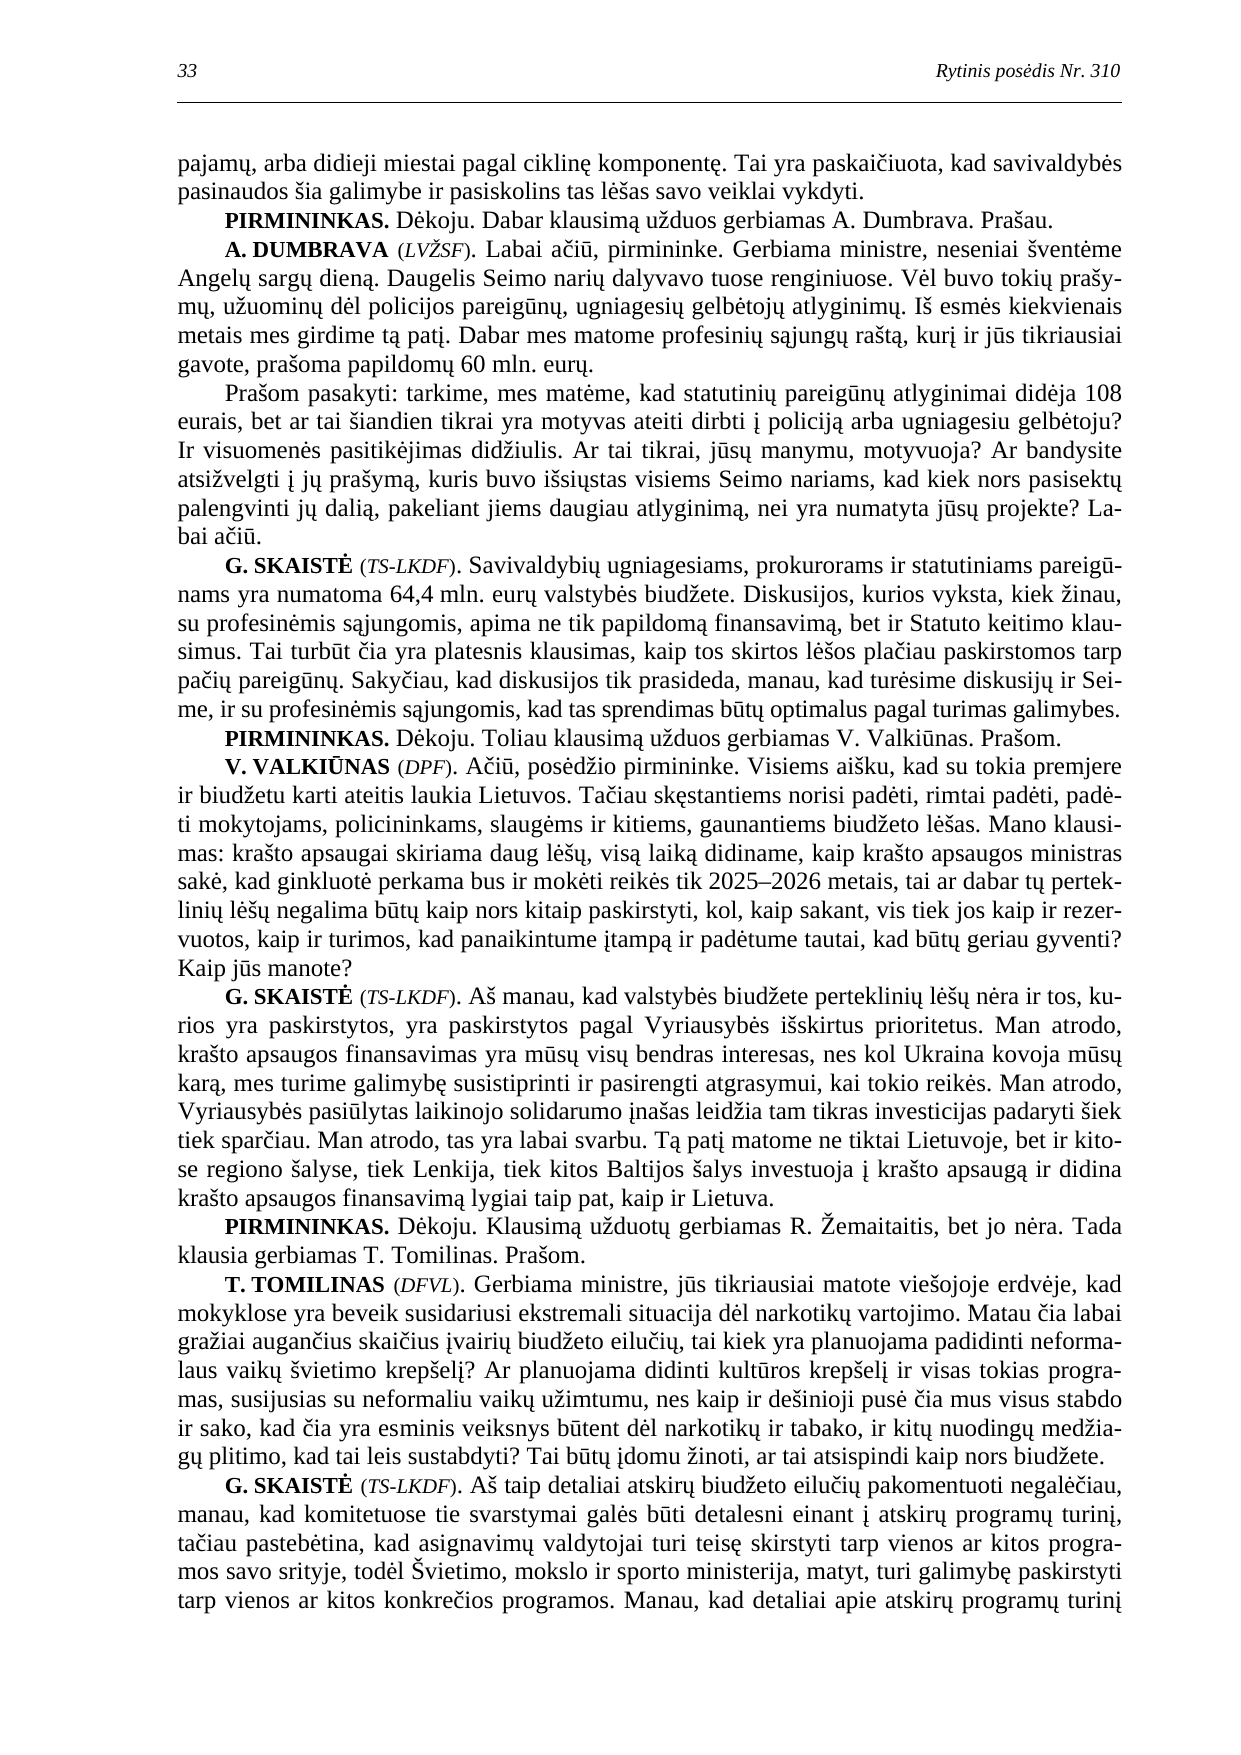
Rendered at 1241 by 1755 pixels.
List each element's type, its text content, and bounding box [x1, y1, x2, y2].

text PIRMININKAS. Dė­ko­ju. To­liau klau­si­mą už­duos ger­bia­mas V. Val­kiū­nas. Pra­šom. [177, 723, 1122, 751]
text G. SKAISTĖ (TS-LKDF). Aš taip de­ta­liai at­ski­rų biu­dže­to ei­lu­čių pa­ko­men­tuo­ti ne­ga­lė­čiau, ma­nau, kad ko­mi­te­tuo­se tie svars­ty­mai ga­lės bū­ti de­ta­les­ni ei­nant į at­ski­rų pro­gra­mų tu­ri­nį, ta­čiau pa­ste­bė­ti­na, kad asig­na­vi­mų val­dy­to­jai tu­ri tei­sę skirs­ty­ti tarp vie­nos ar ki­tos pro­gra­mos sa­vo sri­ty­je, to­dėl Švie­ti­mo, moks­lo ir spor­to mi­nis­te­ri­ja, ma­tyt, tu­ri ga­li­my­bę pa­skirs­ty­ti tarp vie­nos ar ki­tos kon­kre­čios pro­gra­mos. Ma­nau, kad de­ta­liai apie at­ski­rų pro­gra­mų tu­ri­nį [177, 1470, 1122, 1614]
text G. SKAISTĖ (TS-LKDF). Aš ma­nau, kad vals­ty­bės biu­dže­te per­tek­li­nių lė­šų nė­ra ir tos, ku­rios yra pa­skirs­ty­tos, yra pa­skirs­ty­tos pa­gal Vy­riau­sy­bės iš­skir­tus pri­ori­te­tus. Man at­ro­do, kraš­to ap­sau­gos fi­nan­sa­vi­mas yra mū­sų vi­sų ben­dras in­te­re­sas, nes kol Uk­rai­na ko­vo­ja mū­sų ka­rą, mes tu­ri­me ga­li­my­bę su­si­stip­rin­ti ir pa­si­reng­ti at­gra­sy­mui, kai to­kio rei­kės. Man at­ro­do, Vy­riau­sy­bės pa­siū­ly­tas lai­ki­no­jo so­li­da­ru­mo įna­šas lei­džia tam tik­ras in­ves­ti­ci­jas pa­da­ry­ti šiek tiek spar­čiau. Man at­ro­do, tas yra la­bai svar­bu. Tą pa­tį ma­to­me ne tik­tai Lie­tu­vo­je, bet ir ki­to­se re­gio­no ša­ly­se, tiek Len­ki­ja, tiek ki­tos Bal­ti­jos ša­lys in­ves­tuo­ja į kraš­to ap­sau­gą ir di­di­na kraš­to ap­sau­gos fi­nan­sa­vi­mą ly­giai taip pat, kaip ir Lie­tu­va. [177, 981, 1122, 1211]
text Pra­šom pa­sa­ky­ti: tar­ki­me, mes ma­tė­me, kad sta­tu­ti­nių pa­rei­gū­nų at­ly­gi­ni­mai di­dė­ja 108 eu­rais, bet ar tai šian­dien tik­rai yra mo­ty­vas at­ei­ti dirb­ti į po­li­ci­ją ar­ba ug­nia­ge­siu gel­bė­to­ju? Ir vi­suo­me­nės pa­si­ti­kė­ji­mas di­džiu­lis. Ar tai tik­rai, jū­sų ma­ny­mu, mo­ty­vuo­ja? Ar ban­dy­si­te at­si­žvelg­ti į jų pra­šy­mą, ku­ris bu­vo iš­siųs­tas vi­siems Sei­mo na­riams, kad kiek nors pa­si­sek­tų pa­leng­vin­ti jų da­lią, pa­ke­liant jiems dau­giau at­ly­gi­ni­mą, nei yra nu­ma­ty­ta jū­sų pro­jek­te? La­bai ačiū. [177, 378, 1122, 550]
text T. TOMILINAS (DFVL). Ger­bia­ma mi­nist­re, jūs tik­riau­siai ma­to­te vie­šo­jo­je erd­vė­je, kad mo­kyk­lo­se yra be­veik su­si­da­riu­si eks­tre­ma­li si­tu­a­ci­ja dėl nar­ko­ti­kų var­to­ji­mo. Ma­tau čia la­bai gra­žiai au­gan­čius skai­čius įvai­rių biu­dže­to ei­lu­čių, tai kiek yra pla­nuo­ja­ma pa­di­din­ti ne­for­ma­laus vai­kų švie­ti­mo krep­še­lį? Ar pla­nuo­ja­ma di­din­ti kul­tū­ros krep­še­lį ir vi­sas to­kias pro­gra­mas, su­si­ju­sias su ne­for­ma­liu vai­kų už­im­tu­mu, nes kaip ir de­ši­nio­ji pu­sė čia mus vi­sus stab­do ir sa­ko, kad čia yra es­mi­nis veiks­nys bū­tent dėl nar­ko­ti­kų ir ta­ba­ko, ir ki­tų nuo­din­gų me­džia­gų pli­ti­mo, kad tai leis su­stab­dy­ti? Tai bū­tų įdo­mu ži­no­ti, ar tai at­si­spin­di kaip nors biu­dže­te. [177, 1269, 1122, 1470]
text V. VALKIŪNAS (DPF). Ačiū, po­sė­džio pir­mi­nin­ke. Vi­siems aiš­ku, kad su to­kia prem­je­re ir biu­dže­tu kar­ti at­ei­tis lau­kia Lie­tu­vos. Ta­čiau skęs­tan­tiems no­ri­si pa­dė­ti, rim­tai pa­dė­ti, pa­dė­ti mo­ky­to­jams, po­li­ci­nin­kams, slau­gėms ir ki­tiems, gau­nan­tiems biu­dže­to lė­šas. Ma­no klau­si­mas: kraš­to ap­sau­gai ski­ria­ma daug lė­šų, vi­są lai­ką di­di­na­me, kaip kraš­to ap­sau­gos mi­nist­ras sa­kė, kad gin­kluo­tė per­ka­ma bus ir mo­kė­ti rei­kės tik 2025–2026 me­tais, tai ar da­bar tų per­tek­li­nių lė­šų ne­ga­li­ma bū­tų kaip nors ki­taip pa­skirs­ty­ti, kol, kaip sa­kant, vis tiek jos kaip ir re­zer­vuo­tos, kaip ir tu­ri­mos, kad pa­nai­kin­tu­me įtam­pą ir pa­dė­tu­me tau­tai, kad bū­tų ge­riau gy­ven­ti? Kaip jūs ma­no­te? [177, 751, 1122, 981]
text PIRMININKAS. Dė­ko­ju. Klau­si­mą už­duo­tų ger­bia­mas R. Že­mai­tai­tis, bet jo nė­ra. Ta­da klau­sia ger­bia­mas T. To­mi­li­nas. Pra­šom. [177, 1211, 1122, 1269]
text G. SKAISTĖ (TS-LKDF). Sa­vi­val­dy­bių ug­nia­ge­siams, pro­ku­ro­rams ir sta­tu­ti­niams pa­rei­gū­nams yra nu­ma­to­ma 64,4 mln. eu­rų vals­ty­bės biu­dže­te. Dis­ku­si­jos, ku­rios vyks­ta, kiek ži­nau, su pro­fe­si­nė­mis są­jun­go­mis, ap­ima ne tik pa­pil­do­mą fi­nan­sa­vi­mą, bet ir Sta­tu­to kei­ti­mo klau­si­mus. Tai tur­būt čia yra pla­tes­nis klau­si­mas, kaip tos skir­tos lė­šos pla­čiau pa­skirs­to­mos tarp pa­čių pa­rei­gū­nų. Sa­ky­čiau, kad dis­ku­si­jos tik pra­si­de­da, ma­nau, kad tu­rė­si­me dis­ku­si­jų ir Sei­me, ir su pro­fe­si­nė­mis są­jun­go­mis, kad tas spren­di­mas bū­tų op­ti­ma­lus pa­gal tu­ri­mas ga­li­my­bes. [177, 550, 1122, 723]
text PIRMININKAS. Dė­ko­ju. Da­bar klau­si­mą už­duos ger­bia­mas A. Dumb­ra­va. Pra­šau. [177, 205, 1122, 234]
text A. DUMBRAVA (LVŽSF). La­bai ačiū, pir­mi­nin­ke. Ger­bia­ma mi­nist­re, ne­se­niai šven­tė­me An­ge­lų sar­gų die­ną. Dau­ge­lis Sei­mo na­rių da­ly­va­vo tuo­se ren­gi­niuo­se. Vėl bu­vo to­kių pra­šy­mų, užuo­mi­nų dėl po­li­ci­jos pa­rei­gū­nų, ug­nia­ge­sių gel­bė­to­jų at­ly­gi­ni­mų. Iš es­mės kiek­vie­nais me­tais mes gir­di­me tą pa­tį. Da­bar mes ma­to­me pro­fe­si­nių są­jun­gų raš­tą, ku­rį ir jūs tik­riau­siai ga­vo­te, pra­šo­ma pa­pil­do­mų 60 mln. eu­rų. [177, 234, 1122, 378]
text pa­ja­mų, ar­ba di­die­ji mies­tai pa­gal cik­li­nę kom­po­nen­tę. Tai yra pa­skai­čiuo­ta, kad sa­vi­val­dy­bės pa­si­nau­dos šia ga­li­my­be ir pa­si­sko­lins tas lė­šas sa­vo veik­lai vyk­dy­ti. [177, 148, 1122, 205]
